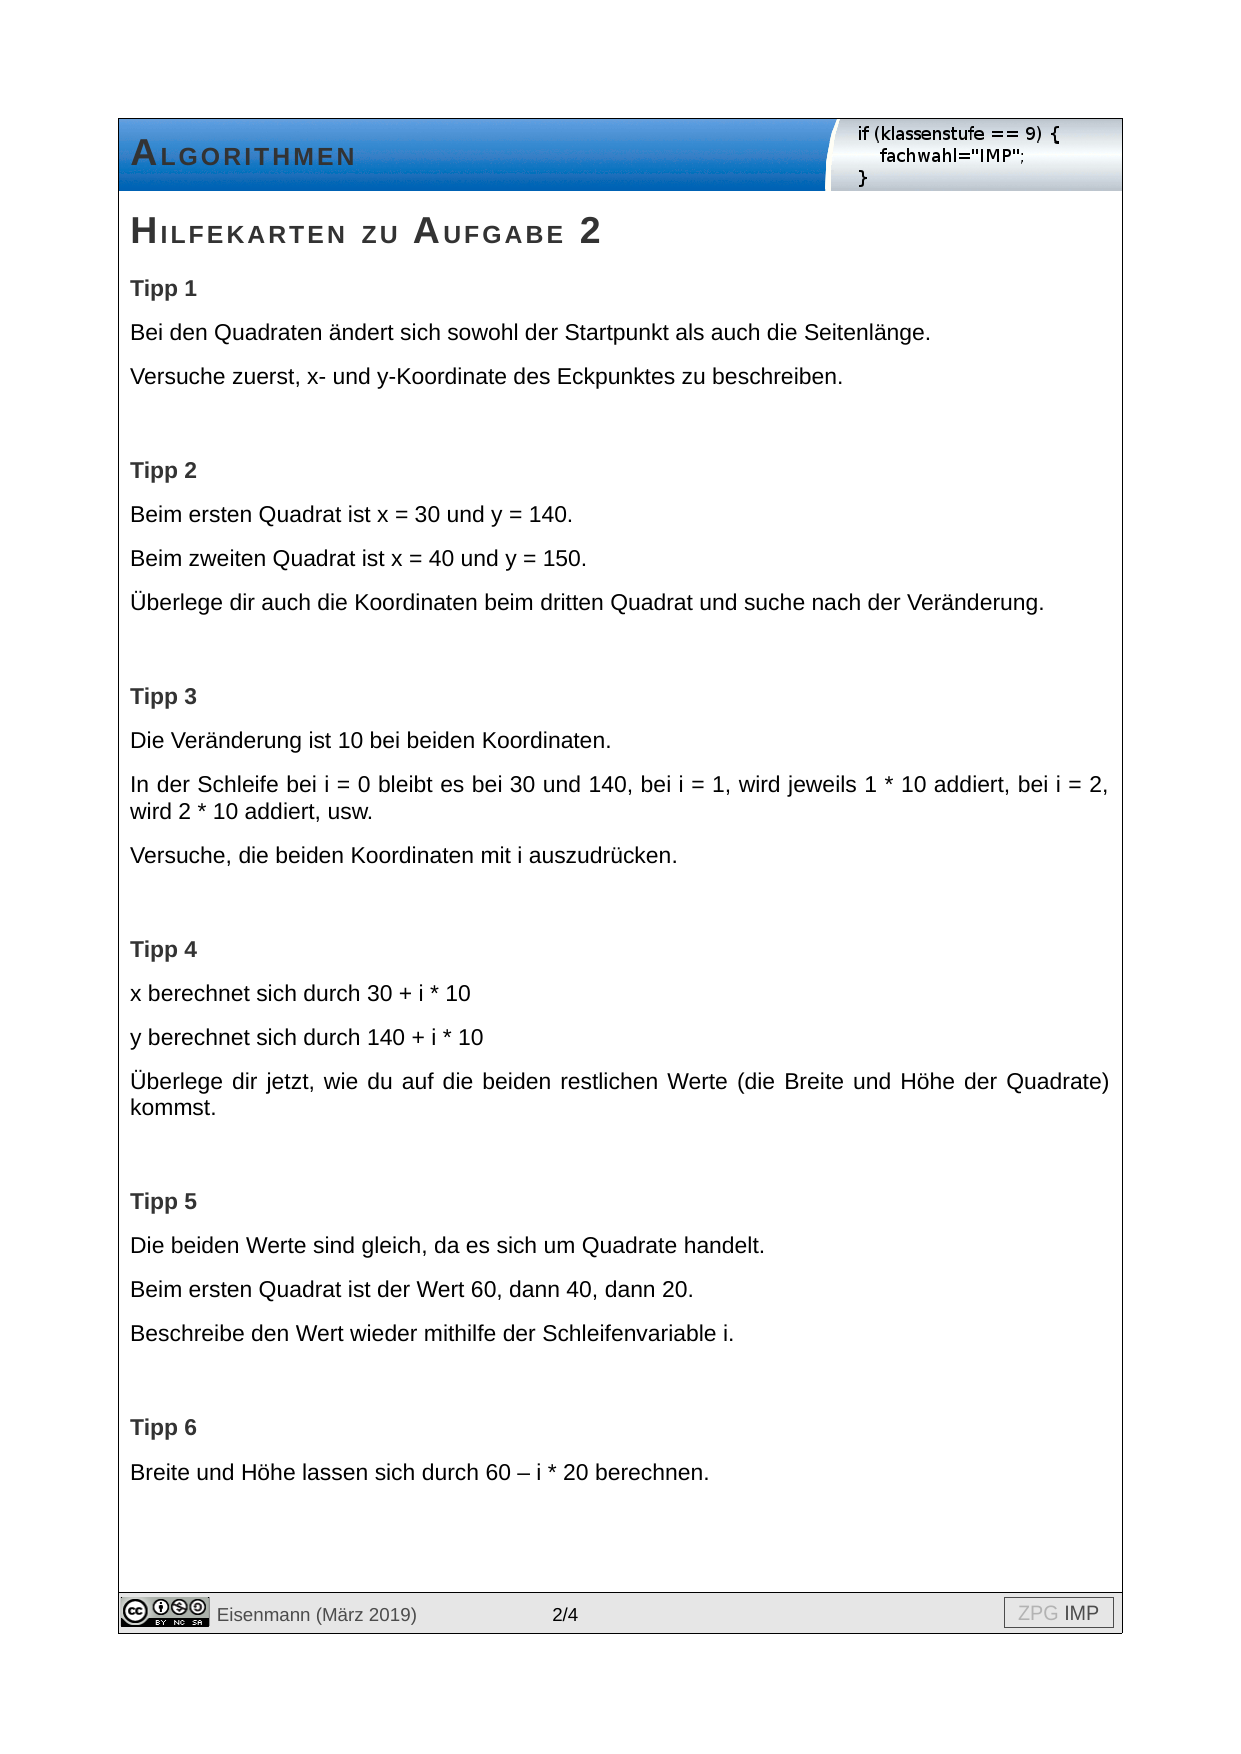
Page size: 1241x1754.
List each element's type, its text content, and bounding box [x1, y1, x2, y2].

text Tipp 3 [130, 683, 1110, 709]
text Beim ersten Quadrat ist x = 30 und y = 140. [130, 501, 1110, 527]
text x berechnet sich durch 30 + i * 10 [130, 980, 1110, 1006]
text Überlege dir jetzt, wie du auf die beiden restlichen Werte (die Breite und Höhe der Quadrate) kommst. [130, 1068, 1110, 1121]
text Beim ersten Quadrat ist der Wert 60, dann 40, dann 20. [130, 1276, 1110, 1303]
text Tipp 1 [130, 275, 1110, 301]
text y berechnet sich durch 140 + i * 10 [130, 1024, 1110, 1050]
text Tipp 5 [130, 1188, 1110, 1214]
text Bei den Quadraten ändert sich sowohl der Startpunkt als auch die Seitenlänge. [130, 319, 1110, 345]
text In der Schleife bei i = 0 bleibt es bei 30 und 140, bei i = 1, wird jeweils 1 * 10 addiert, bei i = 2, wird 2 * 10 addiert, usw. [130, 771, 1110, 824]
picture [119, 119, 1122, 191]
text Tipp 4 [130, 936, 1110, 962]
text Beim zweiten Quadrat ist x = 40 und y = 150. [130, 545, 1110, 572]
picture [120, 1597, 210, 1627]
text Beschreibe den Wert wieder mithilfe der Schleifenvariable i. [130, 1320, 1110, 1347]
text Versuche, die beiden Koordinaten mit i auszudrücken. [130, 842, 1110, 868]
text Versuche zuerst, x- und y-Koordinate des Eckpunktes zu beschreiben. [130, 363, 1110, 389]
text Überlege dir auch die Koordinaten beim dritten Quadrat und suche nach der Veränderung. [130, 589, 1110, 616]
text Breite und Höhe lassen sich durch 60 – i * 20 berechnen. [130, 1458, 1110, 1485]
text Die beiden Werte sind gleich, da es sich um Quadrate handelt. [130, 1232, 1110, 1259]
text Die Veränderung ist 10 bei beiden Koordinaten. [130, 727, 1110, 754]
text Hilfekarten zu Aufgabe 2 [124, 208, 1122, 251]
text Tipp 2 [130, 457, 1110, 483]
text Tipp 6 [130, 1414, 1110, 1441]
